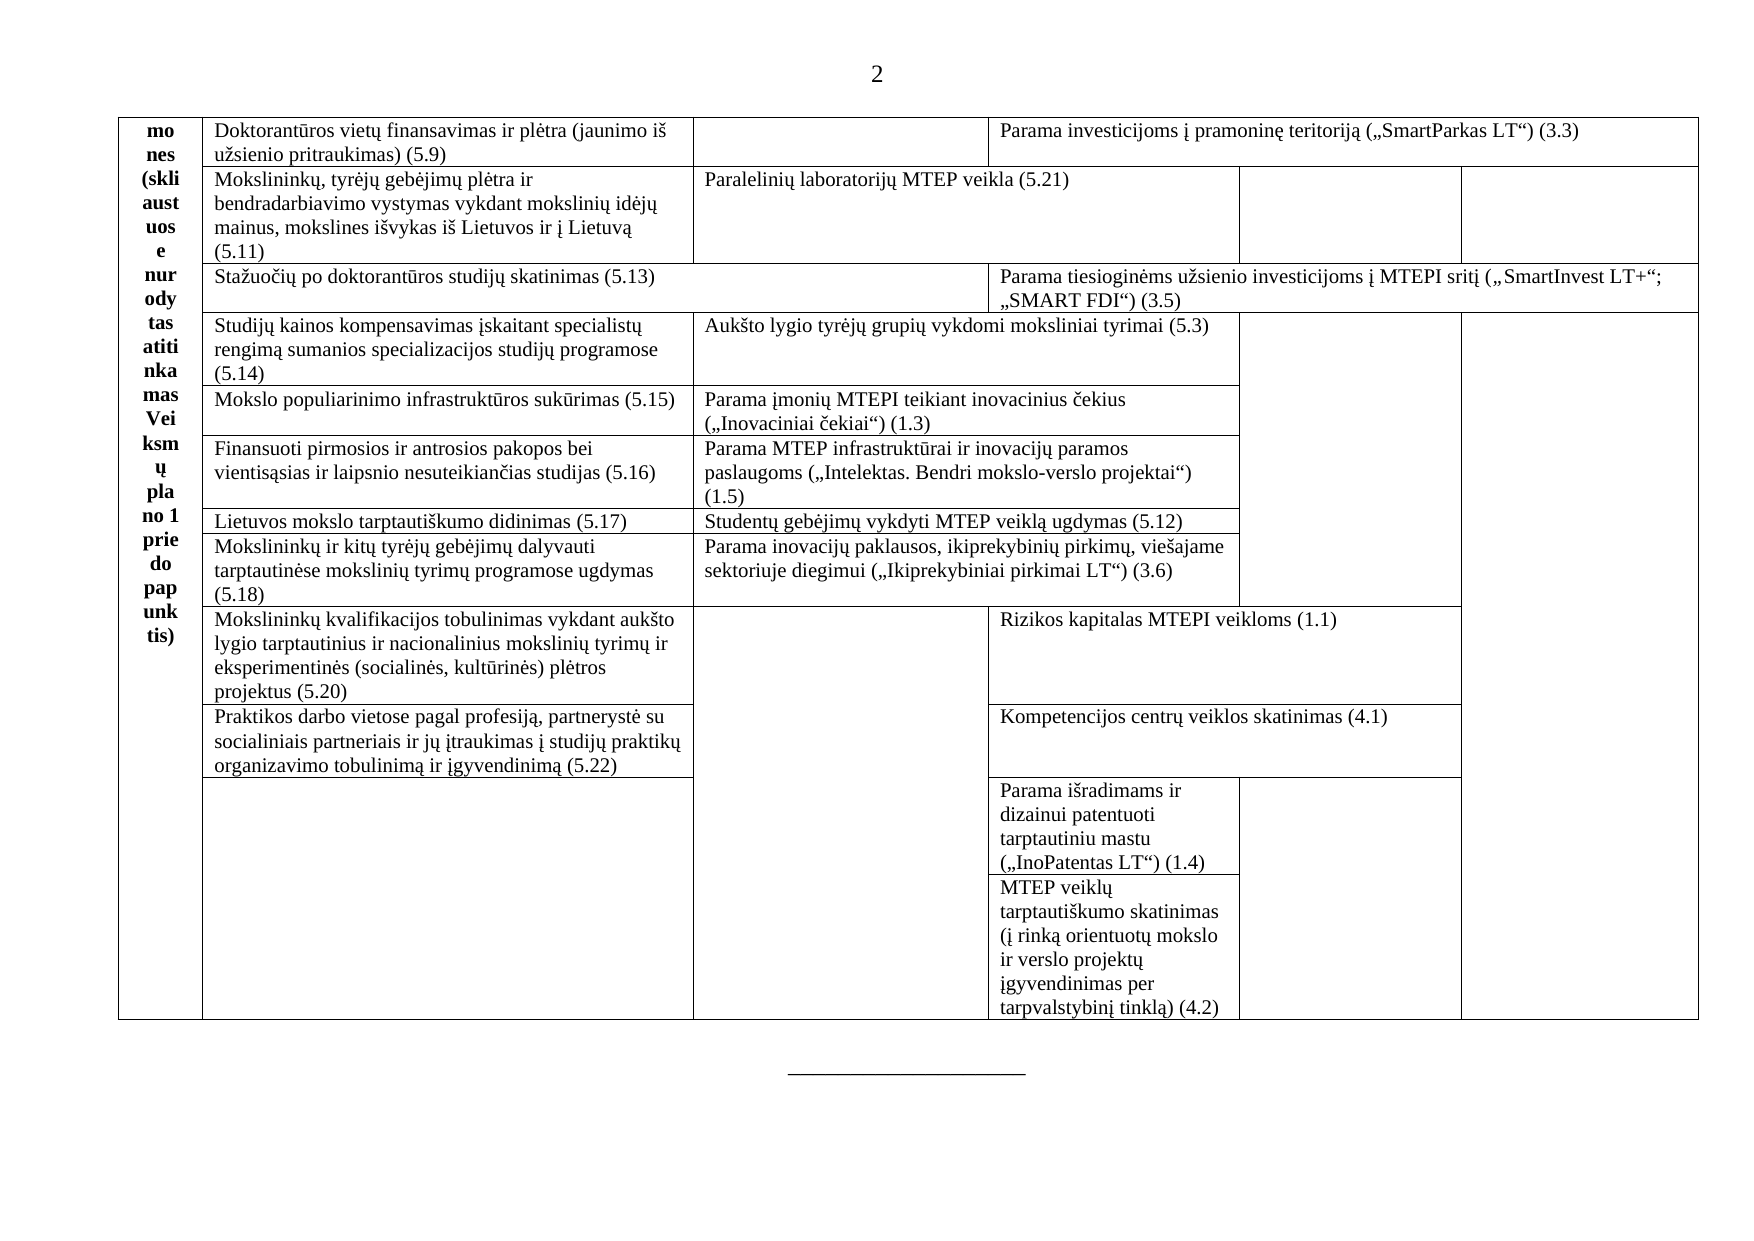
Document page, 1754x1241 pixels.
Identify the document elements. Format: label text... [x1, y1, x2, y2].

table_cell Kompetencijos centrų veiklos skatinimas (4.1) [989, 705, 1461, 777]
table_cell Studijų kainos kompensavimas įskaitant specialistų rengimą sumanios specializacijos studijų programose (5.14) [203, 313, 693, 385]
table_cell Rizikos kapitalas MTEPI veikloms (1.1) [989, 607, 1461, 703]
table_cell Stažuočių po doktorantūros studijų skatinimas (5.13) [203, 264, 988, 312]
table_cell Parama įmonių MTEPI teikiant inovacinius čekius („Inovaciniai čekiai“) (1.3) [694, 386, 1239, 434]
table_cell mones (skliaustuose nurodytas atitinkamas Veiksmų plano 1 priedo papunktis) [119, 118, 202, 1019]
table_cell Paralelinių laboratorijų MTEP veikla (5.21) [694, 167, 1239, 263]
table_cell [694, 607, 988, 1019]
table_cell [203, 778, 693, 1019]
table_cell Mokslininkų kvalifikacijos tobulinimas vykdant aukšto lygio tarptautinius ir nacionalinius mokslinių tyrimų ir eksperimentinės (socialinės, kultūrinės) plėtros projektus (5.20) [203, 607, 693, 703]
table_cell Parama inovacijų paklausos, ikiprekybinių pirkimų, viešajame sektoriuje diegimui („Ikiprekybiniai pirkimai LT“) (3.6) [694, 534, 1239, 606]
table_cell Parama MTEP infrastruktūrai ir inovacijų paramos paslaugoms („Intelektas. Bendri mokslo-verslo projektai“) (1.5) [694, 436, 1239, 508]
table_cell [1462, 167, 1698, 263]
table_cell Studentų gebėjimų vykdyti MTEP veiklą ugdymas (5.12) [694, 509, 1239, 533]
table_cell Parama investicijoms į pramoninę teritoriją („SmartParkas LT“) (3.3) [989, 118, 1698, 166]
table_cell Mokslininkų, tyrėjų gebėjimų plėtra ir bendradarbiavimo vystymas vykdant mokslinių idėjų mainus, mokslines išvykas iš Lietuvos ir į Lietuvą (5.11) [203, 167, 693, 263]
table_cell [1462, 313, 1698, 1019]
table_cell Finansuoti pirmosios ir antrosios pakopos bei vientisąsias ir laipsnio nesuteikiančias studijas (5.16) [203, 436, 693, 508]
table_cell Lietuvos mokslo tarptautiškumo didinimas (5.17) [203, 509, 693, 533]
table_cell [1240, 313, 1461, 606]
table_cell Parama išradimams ir dizainui patentuoti tarptautiniu mastu („InoPatentas LT“) (1.4) [989, 778, 1239, 874]
table_cell [694, 118, 988, 166]
table_cell MTEP veiklų tarptautiškumo skatinimas (į rinką orientuotų mokslo ir verslo projektų įgyvendinimas per tarpvalstybinį tinklą) (4.2) [989, 875, 1239, 1019]
table_cell Doktorantūros vietų finansavimas ir plėtra (jaunimo iš užsienio pritraukimas) (5.9) [203, 118, 693, 166]
text ___________________ [118, 1049, 1636, 1078]
table_cell Mokslininkų ir kitų tyrėjų gebėjimų dalyvauti tarptautinėse mokslinių tyrimų programose ugdymas (5.18) [203, 534, 693, 606]
table_cell [1240, 778, 1461, 1019]
table_cell Mokslo populiarinimo infrastruktūros sukūrimas (5.15) [203, 386, 693, 434]
table_cell Aukšto lygio tyrėjų grupių vykdomi moksliniai tyrimai (5.3) [694, 313, 1239, 385]
table_cell Parama tiesioginėms užsienio investicijoms į MTEPI sritį („SmartInvest LT+“; „SMART FDI“) (3.5) [989, 264, 1698, 312]
table_cell [1240, 167, 1461, 263]
table_cell Praktikos darbo vietose pagal profesiją, partnerystė su socialiniais partneriais ir jų įtraukimas į studijų praktikų organizavimo tobulinimą ir įgyvendinimą (5.22) [203, 705, 693, 777]
